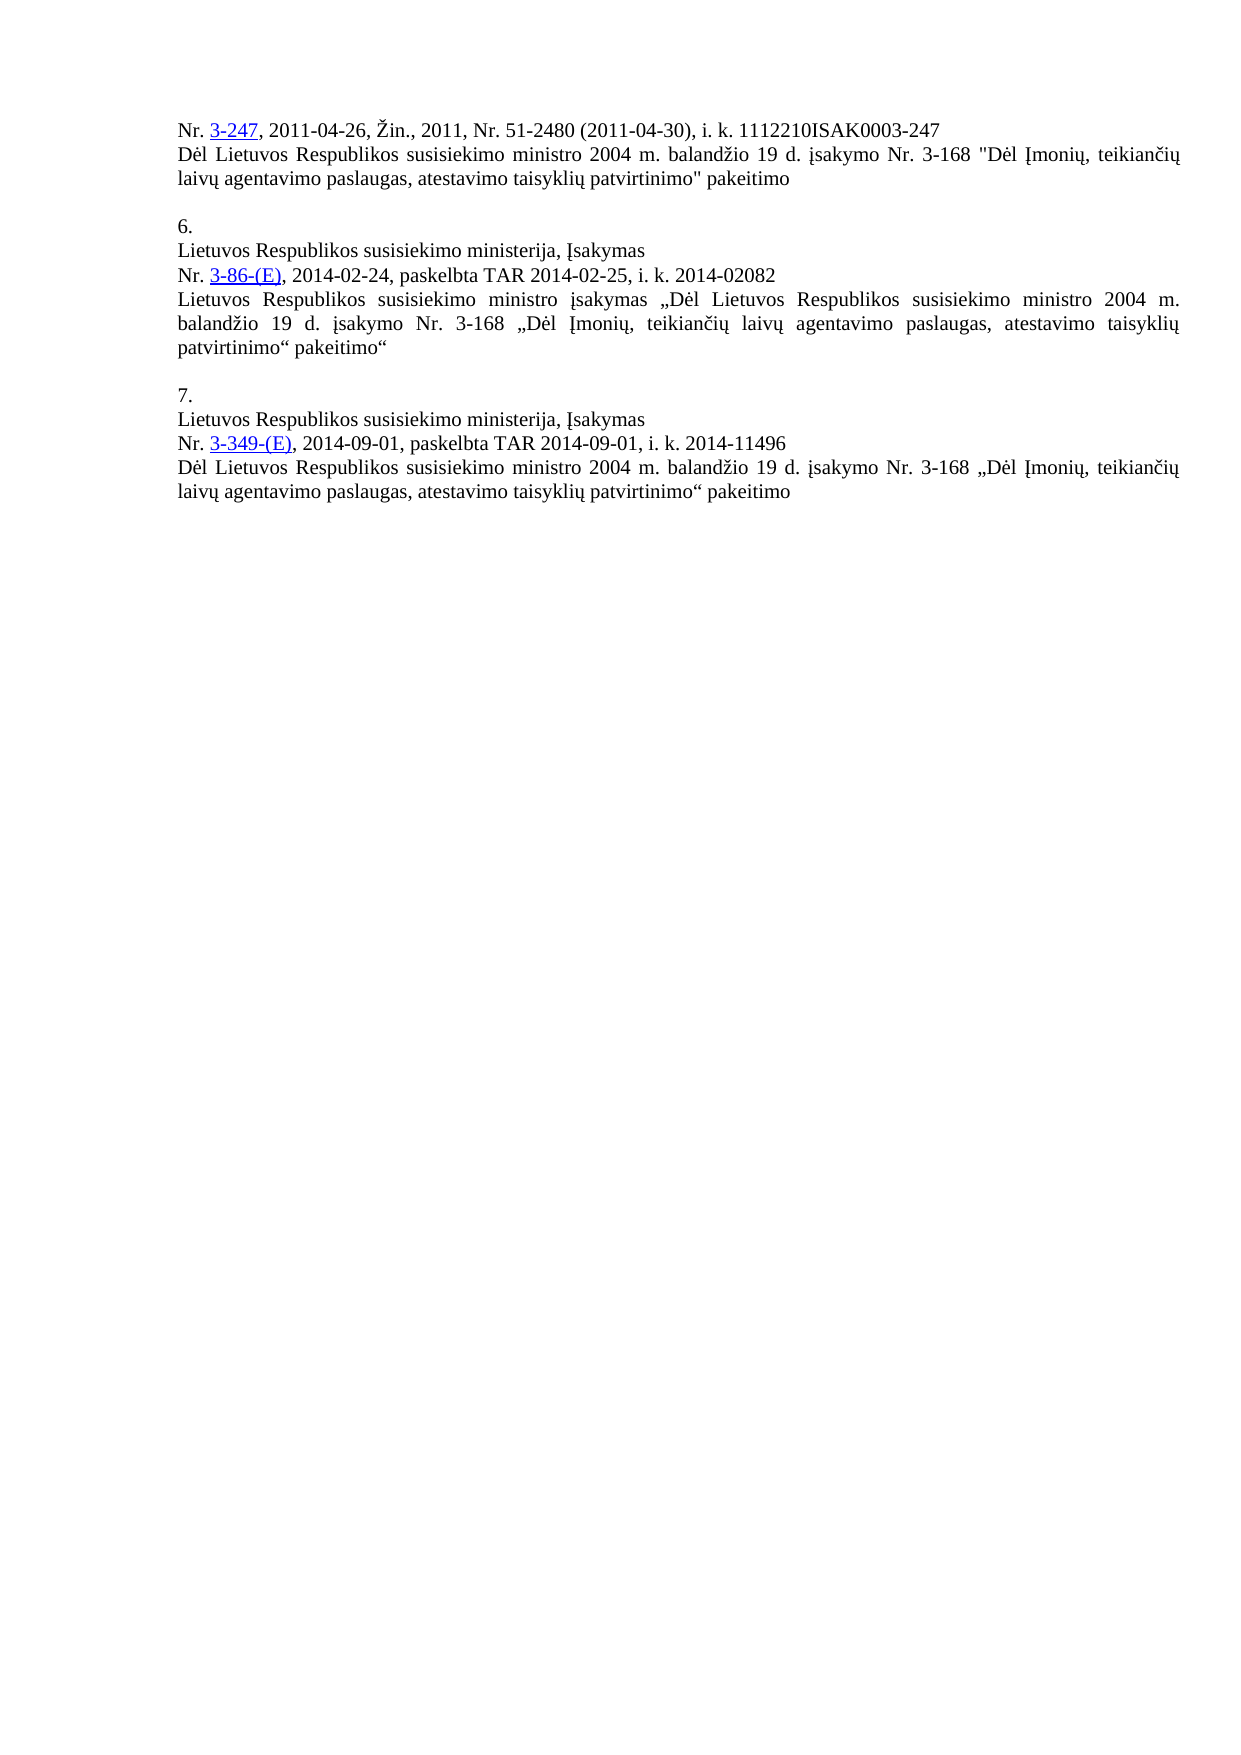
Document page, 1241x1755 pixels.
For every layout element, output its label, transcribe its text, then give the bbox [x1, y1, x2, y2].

text Lietuvos Respublikos susisiekimo ministerija, Įsakymas [177, 407, 1181, 431]
text Nr. 3-349-(E), 2014-09-01, paskelbta TAR 2014-09-01, i. k. 2014-11496 [177, 431, 1181, 455]
text Nr. 3-86-(E), 2014-02-24, paskelbta TAR 2014-02-25, i. k. 2014-02082 [177, 262, 1181, 287]
text Dėl Lietuvos Respublikos susisiekimo ministro 2004 m. balandžio 19 d. įsakymo Nr. 3-168 "Dėl Įmonių, teikiančių laivų agentavimo paslaugas, atestavimo taisyklių patvirtinimo" pakeitimo [177, 142, 1181, 190]
text Lietuvos Respublikos susisiekimo ministerija, Įsakymas [177, 238, 1181, 262]
text Dėl Lietuvos Respublikos susisiekimo ministro 2004 m. balandžio 19 d. įsakymo Nr. 3-168 „Dėl Įmonių, teikiančių laivų agentavimo paslaugas, atestavimo taisyklių patvirtinimo“ pakeitimo [177, 455, 1181, 503]
text Nr. 3-247, 2011-04-26, Žin., 2011, Nr. 51-2480 (2011-04-30), i. k. 1112210ISAK0003-247 [177, 118, 1181, 142]
text Lietuvos Respublikos susisiekimo ministro įsakymas „Dėl Lietuvos Respublikos susisiekimo ministro 2004 m. balandžio 19 d. įsakymo Nr. 3-168 „Dėl Įmonių, teikiančių laivų agentavimo paslaugas, atestavimo taisyklių patvirtinimo“ pakeitimo“ [177, 287, 1181, 359]
text 6. [177, 214, 1181, 238]
text 7. [177, 383, 1181, 407]
